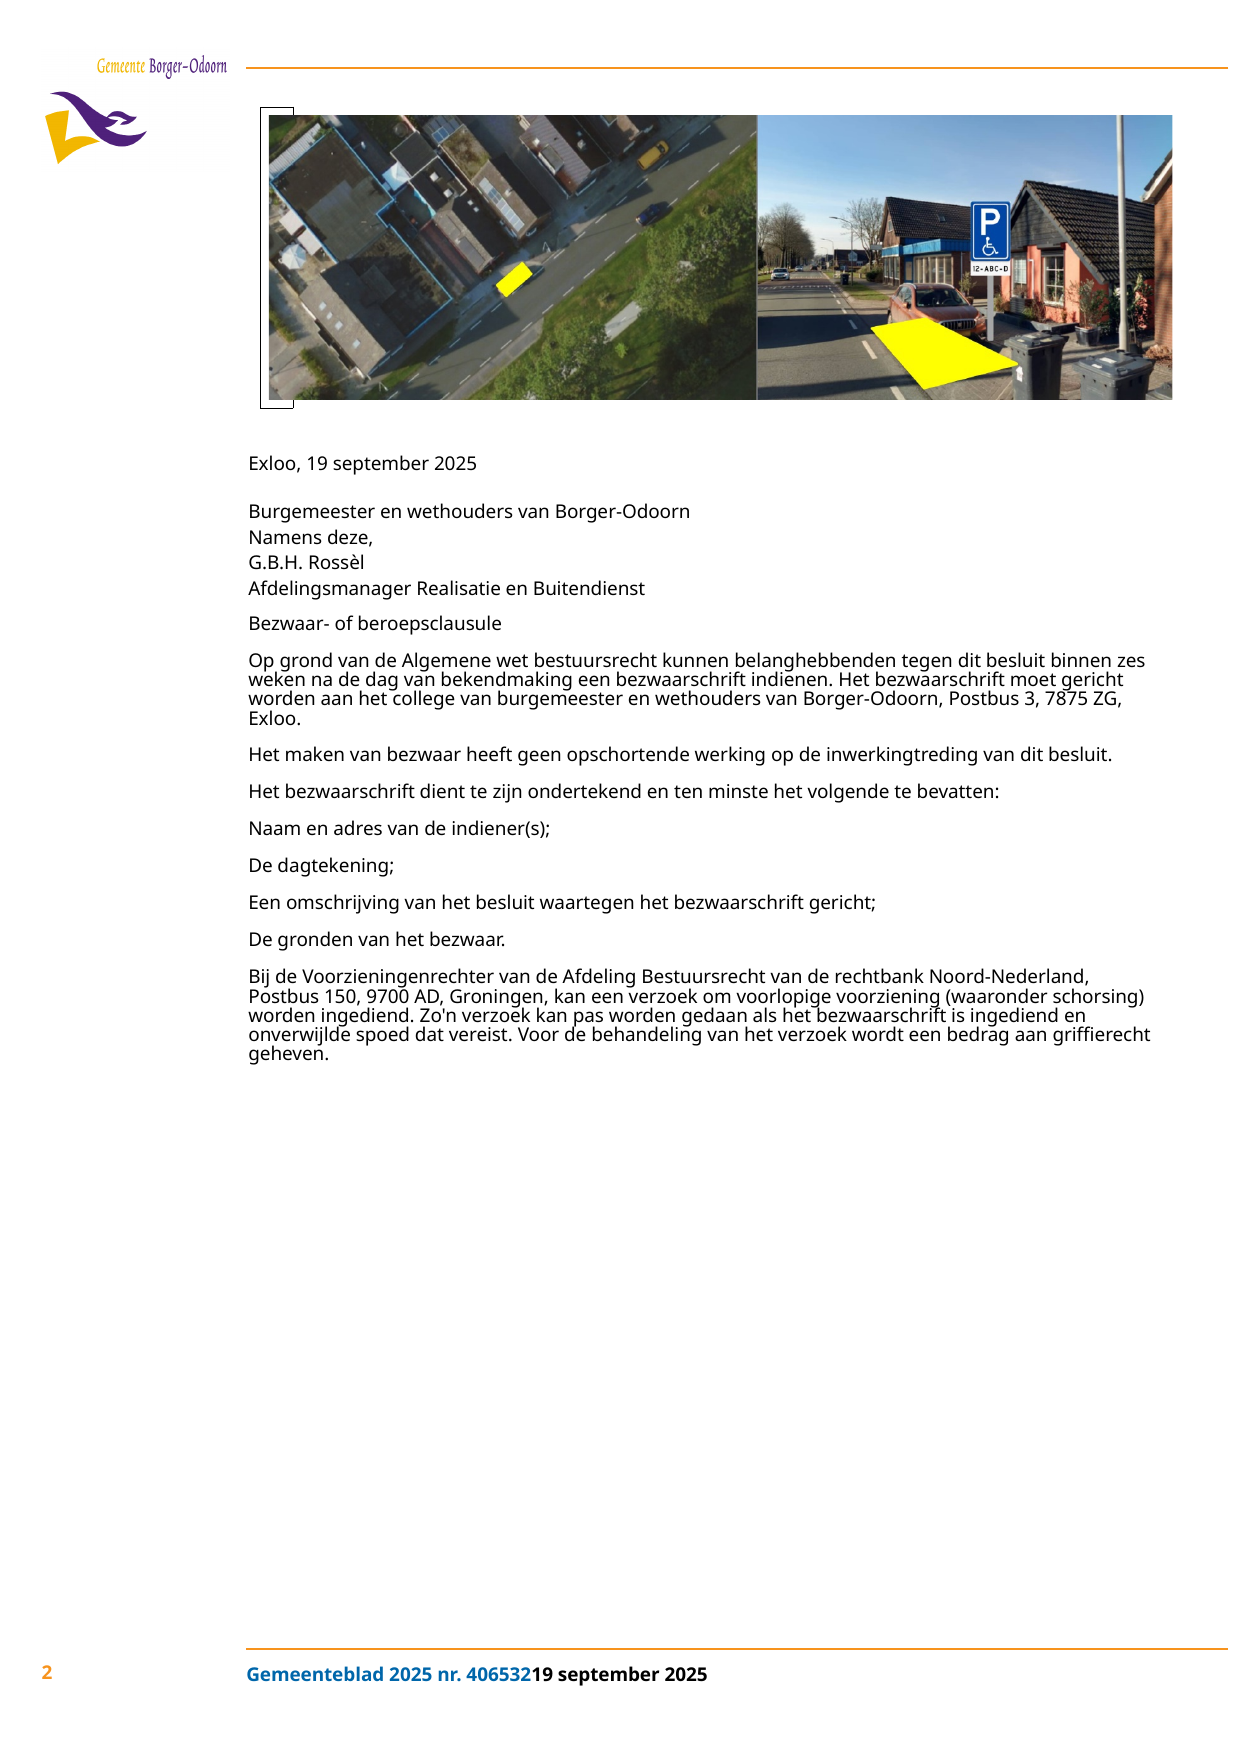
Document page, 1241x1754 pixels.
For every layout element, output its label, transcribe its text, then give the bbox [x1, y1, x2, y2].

text De gronden van het bezwaar. [248, 931, 1152, 951]
text Namens deze, [248, 524, 1152, 549]
text Bezwaar- of beroepsclausule [248, 615, 1152, 634]
picture [268, 115, 1173, 400]
text Burgemeester en wethouders van Borger-Odoorn [248, 498, 1152, 524]
text Exloo, 19 september 2025 [248, 450, 1152, 476]
text Een omschrijving van het besluit waartegen het bezwaarschrift gericht; [248, 894, 1152, 914]
picture [41, 47, 231, 172]
text Het maken van bezwaar heeft geen opschortende werking op de inwerkingtreding van dit besluit. [248, 746, 1152, 766]
text Afdelingsmanager Realisatie en Buitendienst [248, 575, 1152, 601]
text Naam en adres van de indiener(s); [248, 820, 1152, 840]
text Het bezwaarschrift dient te zijn ondertekend en ten minste het volgende te bevatten: [248, 783, 1152, 803]
text De dagtekening; [248, 857, 1152, 877]
text Op grond van de Algemene wet bestuursrecht kunnen belanghebbenden tegen dit besluit binnen zes weken na de dag van bekendmaking een bezwaarschrift indienen. Het bezwaarschrift moet gericht worden aan het college van burgemeester en wethouders van Borger-Odoorn, Postbus 3, 7875 ZG, Exloo. [248, 652, 1152, 729]
text G.B.H. Rossèl [248, 549, 1152, 575]
text Bij de Voorzieningenrechter van de Afdeling Bestuursrecht van de rechtbank Noord-Nederland, Postbus 150, 9700 AD, Groningen, kan een verzoek om voorlopige voorziening (waaronder schorsing) worden ingediend. Zo'n verzoek kan pas worden gedaan als het bezwaarschrift is ingediend en onverwijlde spoed dat vereist. Voor de behandeling van het verzoek wordt een bedrag aan griffierecht geheven. [248, 968, 1152, 1065]
